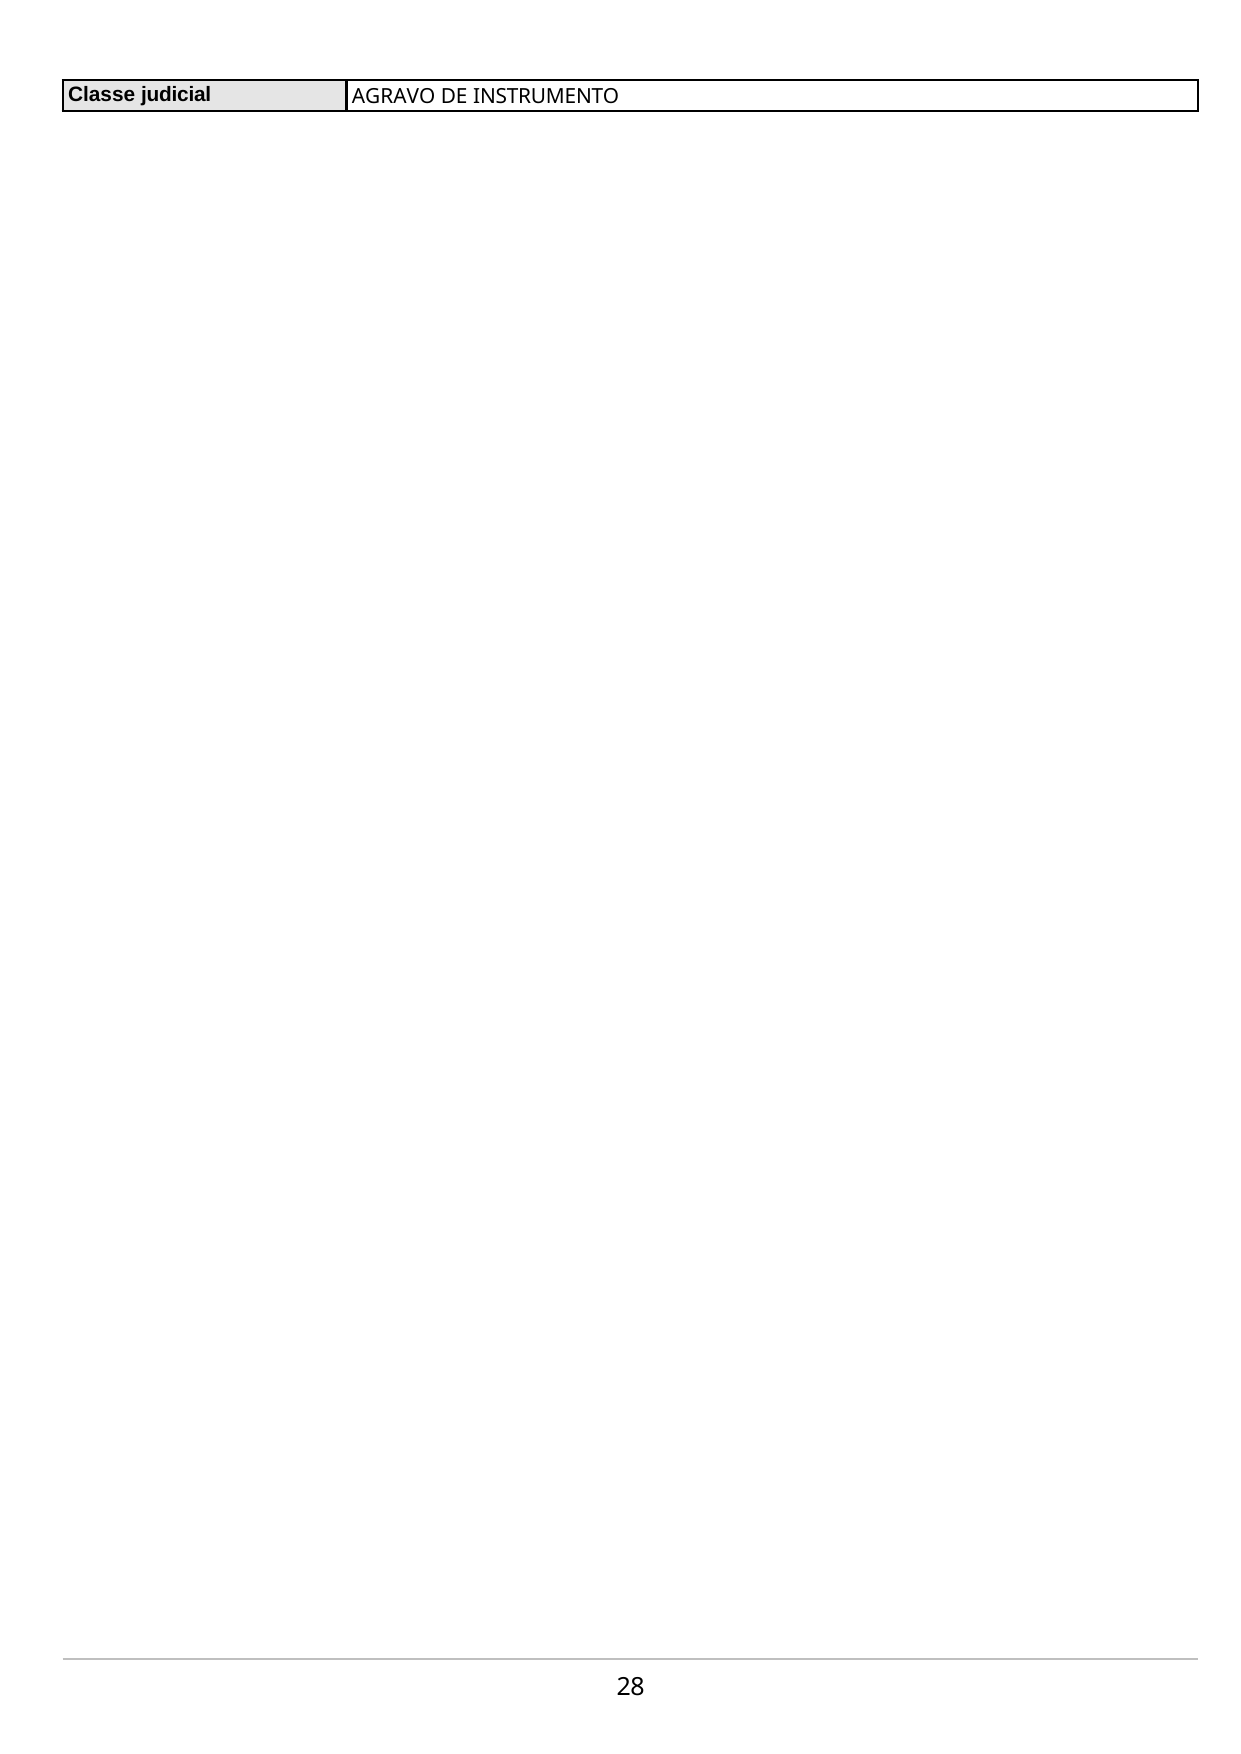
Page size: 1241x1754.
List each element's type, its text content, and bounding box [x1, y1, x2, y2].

table_cell Classe judicial [64, 81, 345, 110]
table_cell AGRAVO DE INSTRUMENTO [348, 81, 1197, 110]
